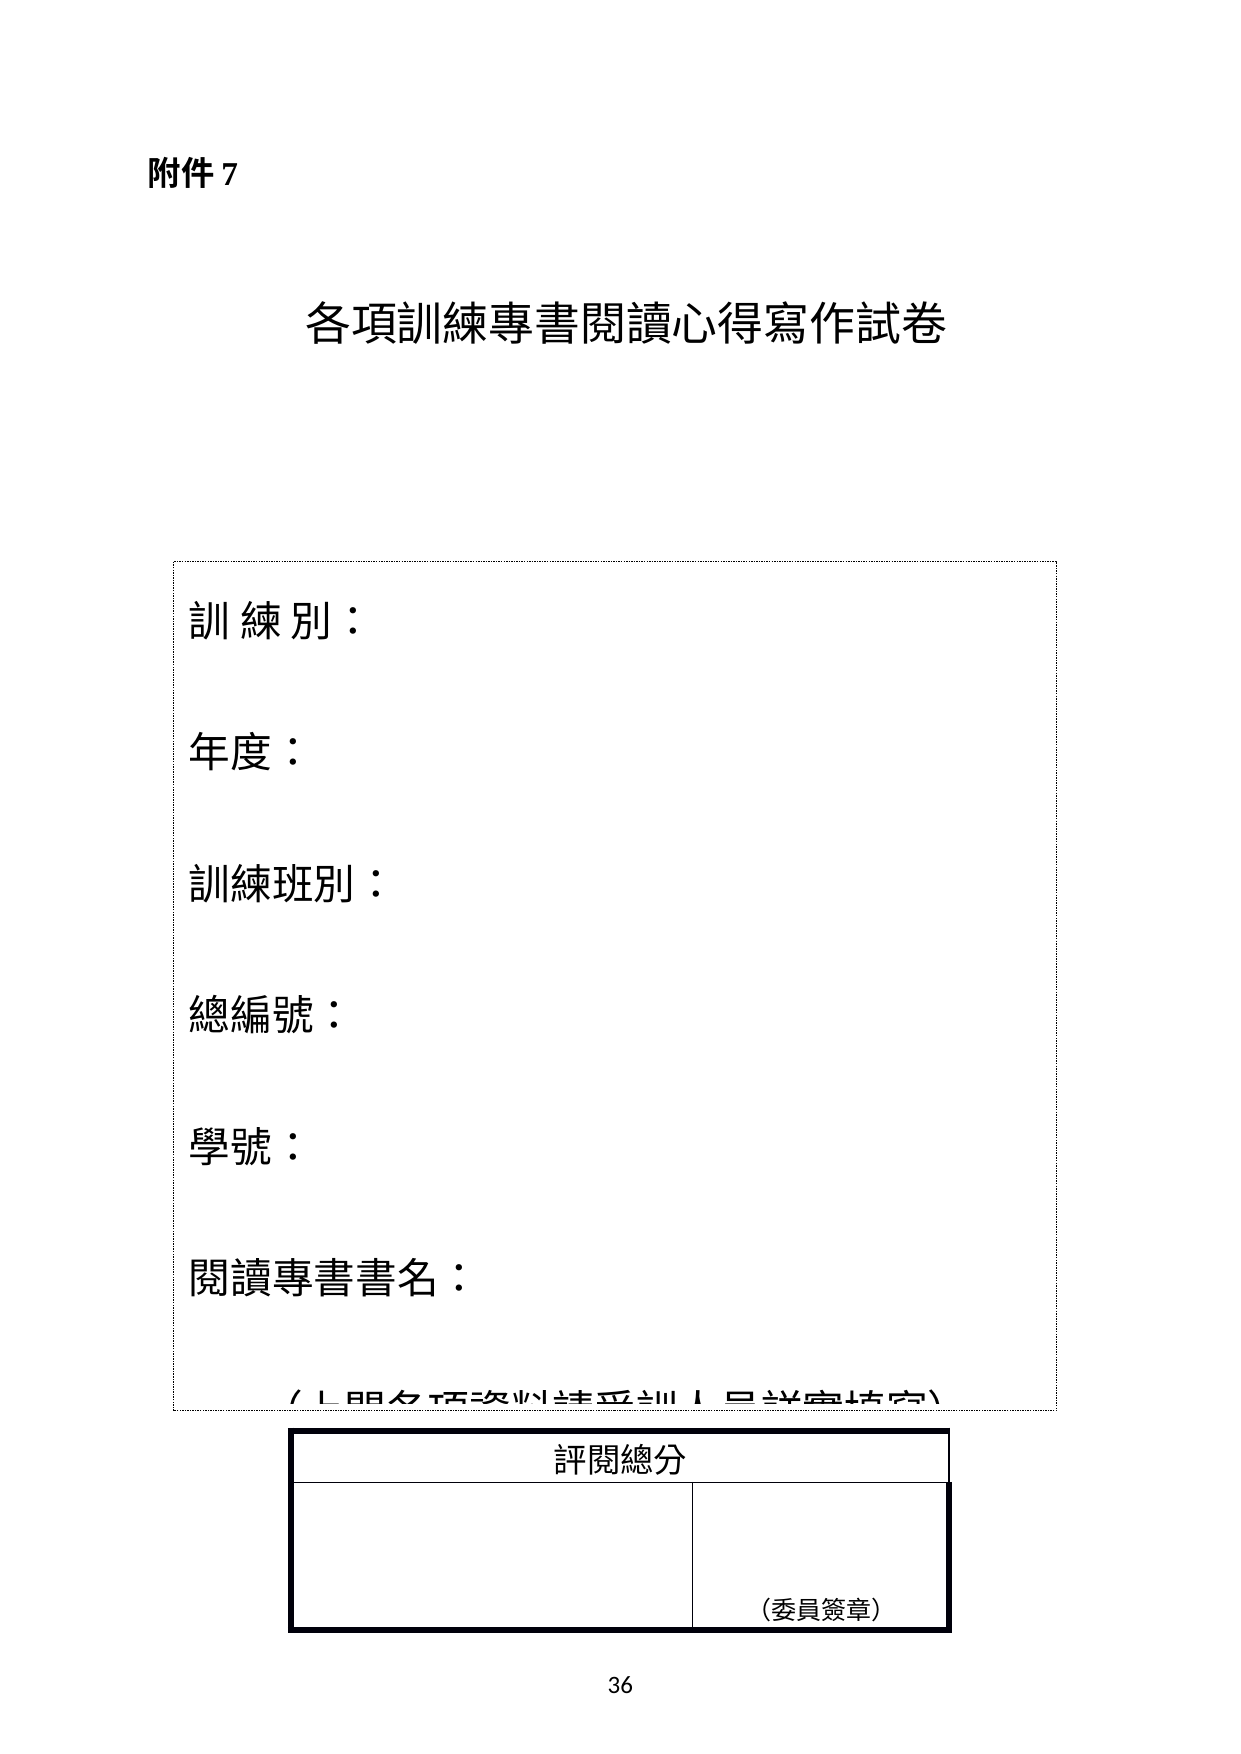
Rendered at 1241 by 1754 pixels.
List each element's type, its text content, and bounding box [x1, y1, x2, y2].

text 訓 練 別： [189, 588, 1041, 648]
text 總編號： [189, 982, 1041, 1043]
text （上開各項資料請受訓人員詳實填寫） [189, 1377, 1041, 1403]
text 訓練班別： [189, 851, 1041, 911]
text 閱讀專書書名： [189, 1246, 1041, 1306]
text 各項訓練專書閱讀心得寫作試卷 [148, 277, 1104, 352]
table_header 評閱總分 [294, 1434, 948, 1482]
table_cell [294, 1483, 692, 1627]
text 學號： [189, 1114, 1041, 1174]
text 附件7 [148, 127, 1092, 202]
text 年度： [189, 719, 1041, 780]
table_cell （委員簽章） [693, 1483, 946, 1627]
